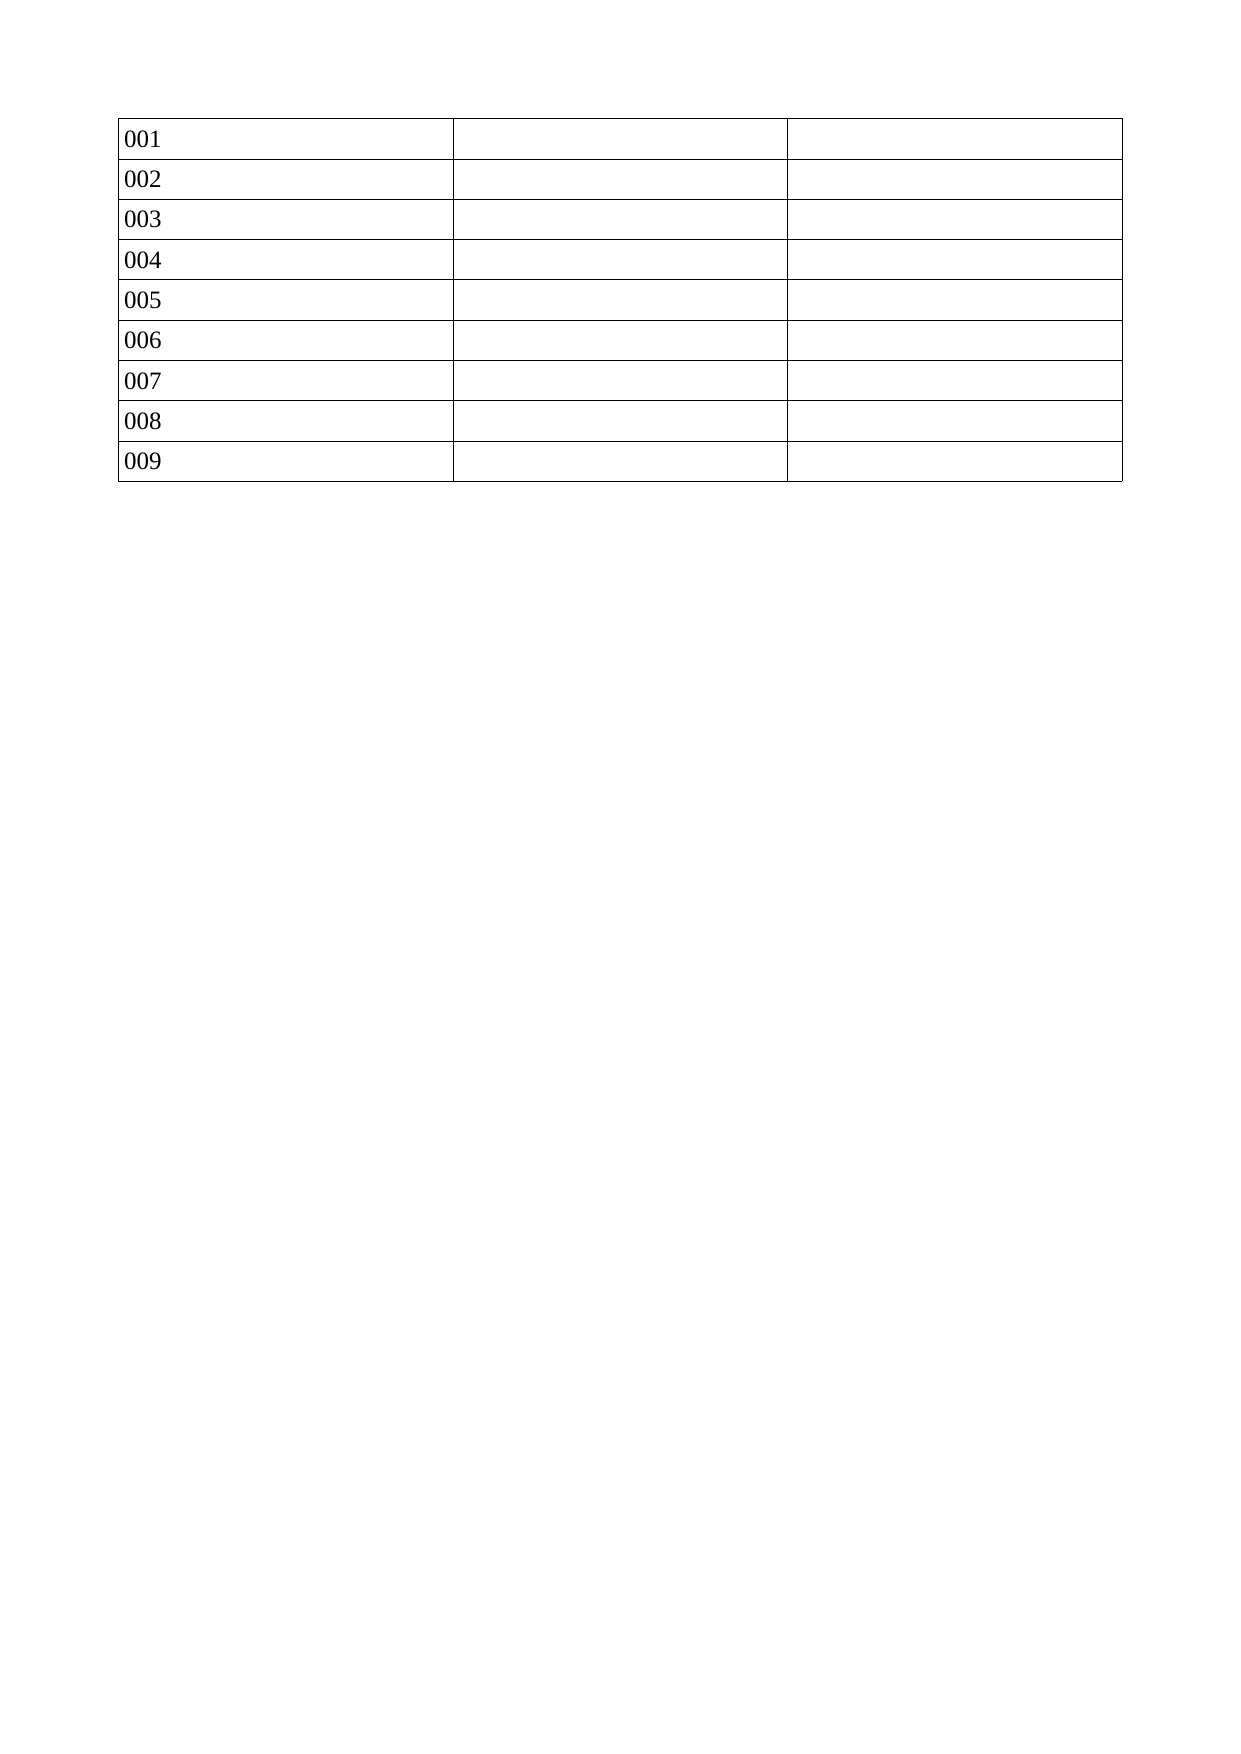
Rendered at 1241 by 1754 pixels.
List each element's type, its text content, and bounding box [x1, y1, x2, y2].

table_header 001 [119, 119, 453, 158]
table_cell [454, 200, 787, 239]
table_cell [788, 200, 1122, 239]
table_cell 008 [119, 401, 453, 441]
table_cell 002 [119, 160, 453, 199]
table_cell [788, 401, 1122, 441]
table_cell 007 [119, 361, 453, 400]
table_cell [454, 401, 787, 441]
table_cell [454, 361, 787, 400]
table_cell [788, 442, 1122, 481]
table_cell [788, 321, 1122, 360]
table_cell [454, 280, 787, 320]
table_cell 006 [119, 321, 453, 360]
table_cell [788, 280, 1122, 320]
table_cell 005 [119, 280, 453, 320]
table_cell 003 [119, 200, 453, 239]
table_header [454, 119, 787, 158]
table_cell [454, 240, 787, 279]
table_cell [788, 361, 1122, 400]
table_cell [788, 160, 1122, 199]
table_header [788, 119, 1122, 158]
table_cell [454, 160, 787, 199]
table_cell 009 [119, 442, 453, 481]
table_cell [788, 240, 1122, 279]
table_cell [454, 442, 787, 481]
table_cell 004 [119, 240, 453, 279]
table_cell [454, 321, 787, 360]
